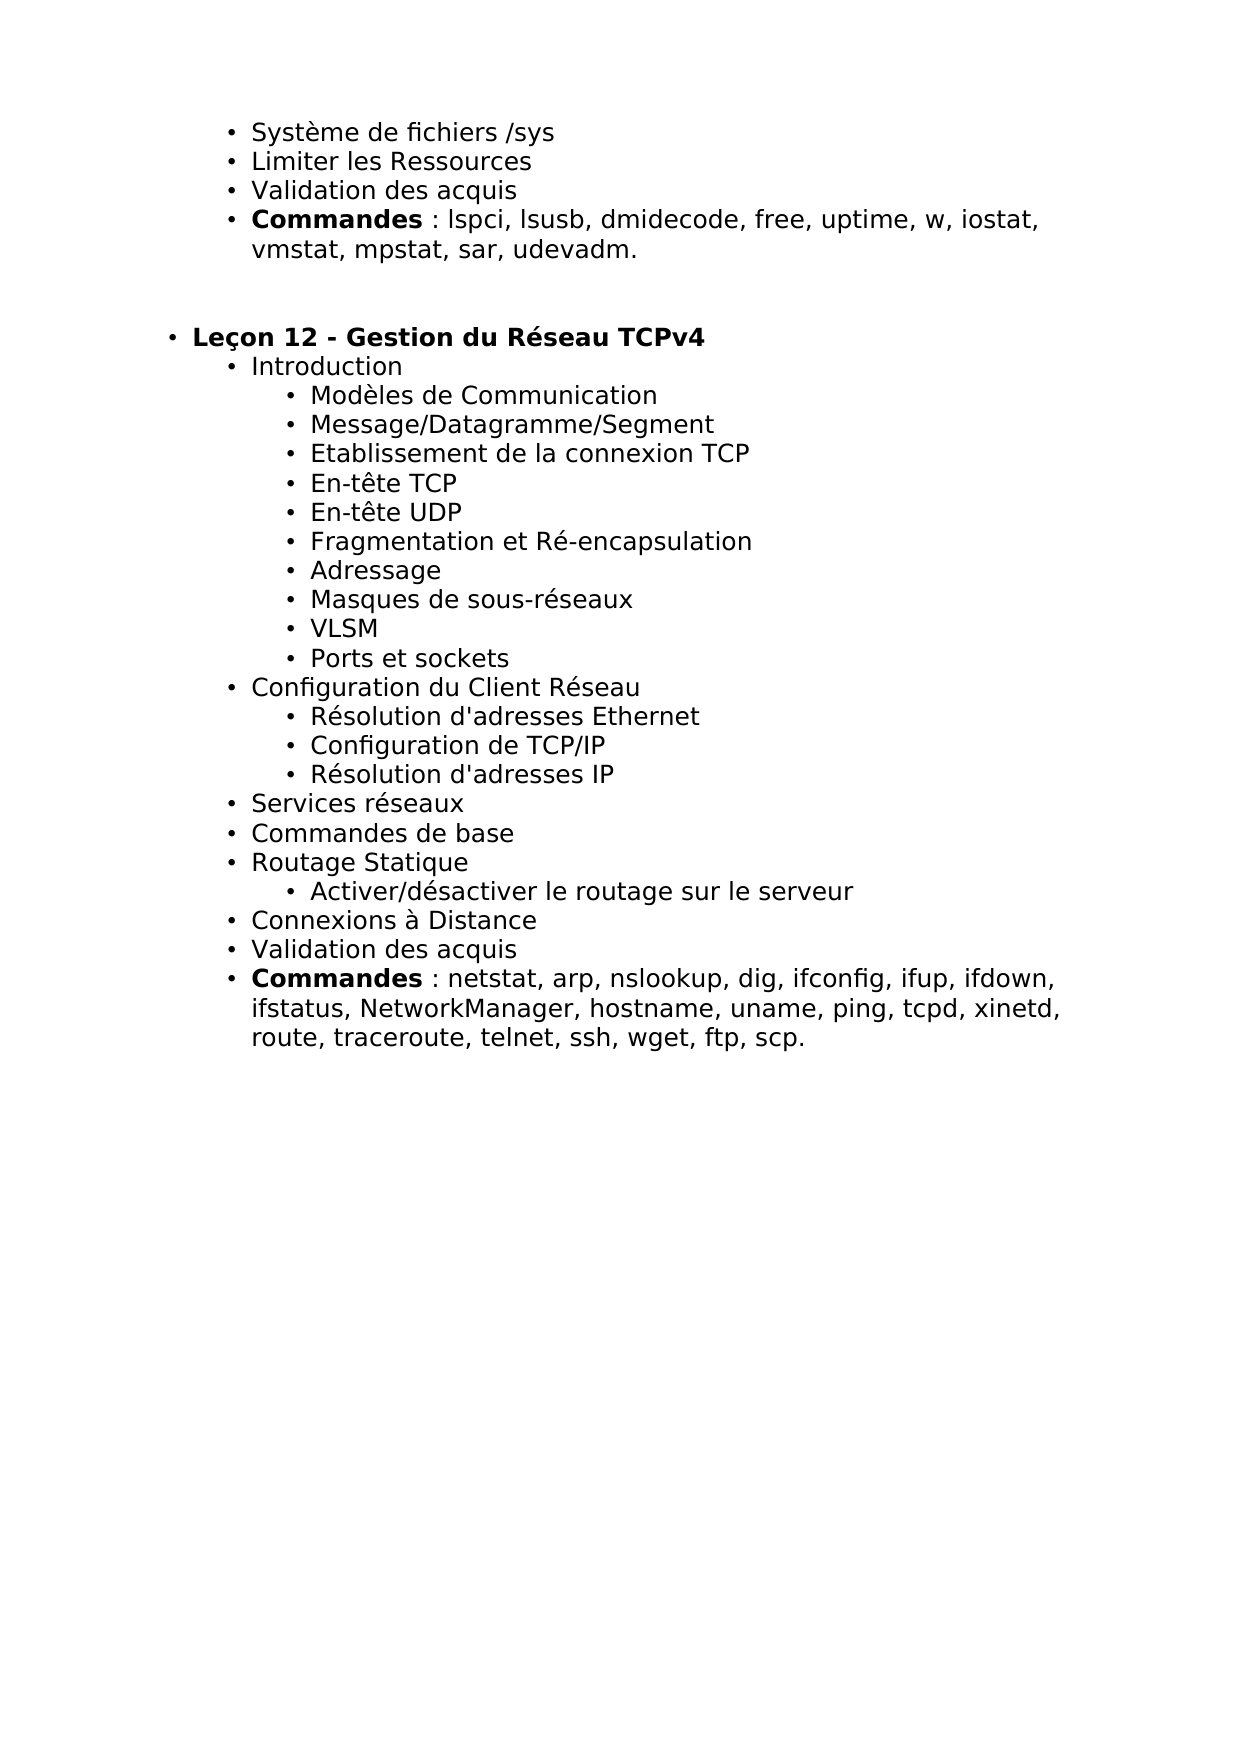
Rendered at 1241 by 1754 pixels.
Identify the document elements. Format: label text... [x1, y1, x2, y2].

list Modèles de Communication [295, 381, 1122, 410]
list Fragmentation et Ré-encapsulation [295, 527, 1122, 556]
list Configuration de TCP/IP [295, 731, 1122, 760]
list Configuration du Client Réseau [236, 673, 1122, 702]
list Message/Datagramme/Segment [295, 410, 1122, 439]
list En-tête UDP [295, 498, 1122, 527]
list Connexions à Distance [236, 906, 1122, 935]
list Activer/désactiver le routage sur le serveur [295, 877, 1122, 906]
list Commandes : lspci, lsusb, dmidecode, free, uptime, w, iostat, vmstat, mpstat, sar, udevadm. [236, 206, 1122, 264]
list Système de fichiers /sys [236, 118, 1122, 147]
list Routage Statique [236, 848, 1122, 877]
list Commandes : netstat, arp, nslookup, dig, ifconfig, ifup, ifdown, ifstatus, NetworkManager, hostname, uname, ping, tcpd, xinetd, route, traceroute, telnet, ssh, wget, ftp, scp. [236, 964, 1122, 1052]
list Ports et sockets [295, 644, 1122, 673]
list Leçon 12 - Gestion du Réseau TCPv4 [177, 323, 1122, 352]
list Résolution d'adresses IP [295, 760, 1122, 789]
list Limiter les Ressources [236, 147, 1122, 176]
list Commandes de base [236, 819, 1122, 848]
list Introduction [236, 352, 1122, 381]
list En-tête TCP [295, 469, 1122, 498]
list Services réseaux [236, 789, 1122, 819]
list Résolution d'adresses Ethernet [295, 702, 1122, 731]
list VLSM [295, 614, 1122, 644]
list Adressage [295, 556, 1122, 585]
list Validation des acquis [236, 176, 1122, 206]
list Masques de sous-réseaux [295, 585, 1122, 614]
list Etablissement de la connexion TCP [295, 439, 1122, 469]
list Validation des acquis [236, 935, 1122, 964]
